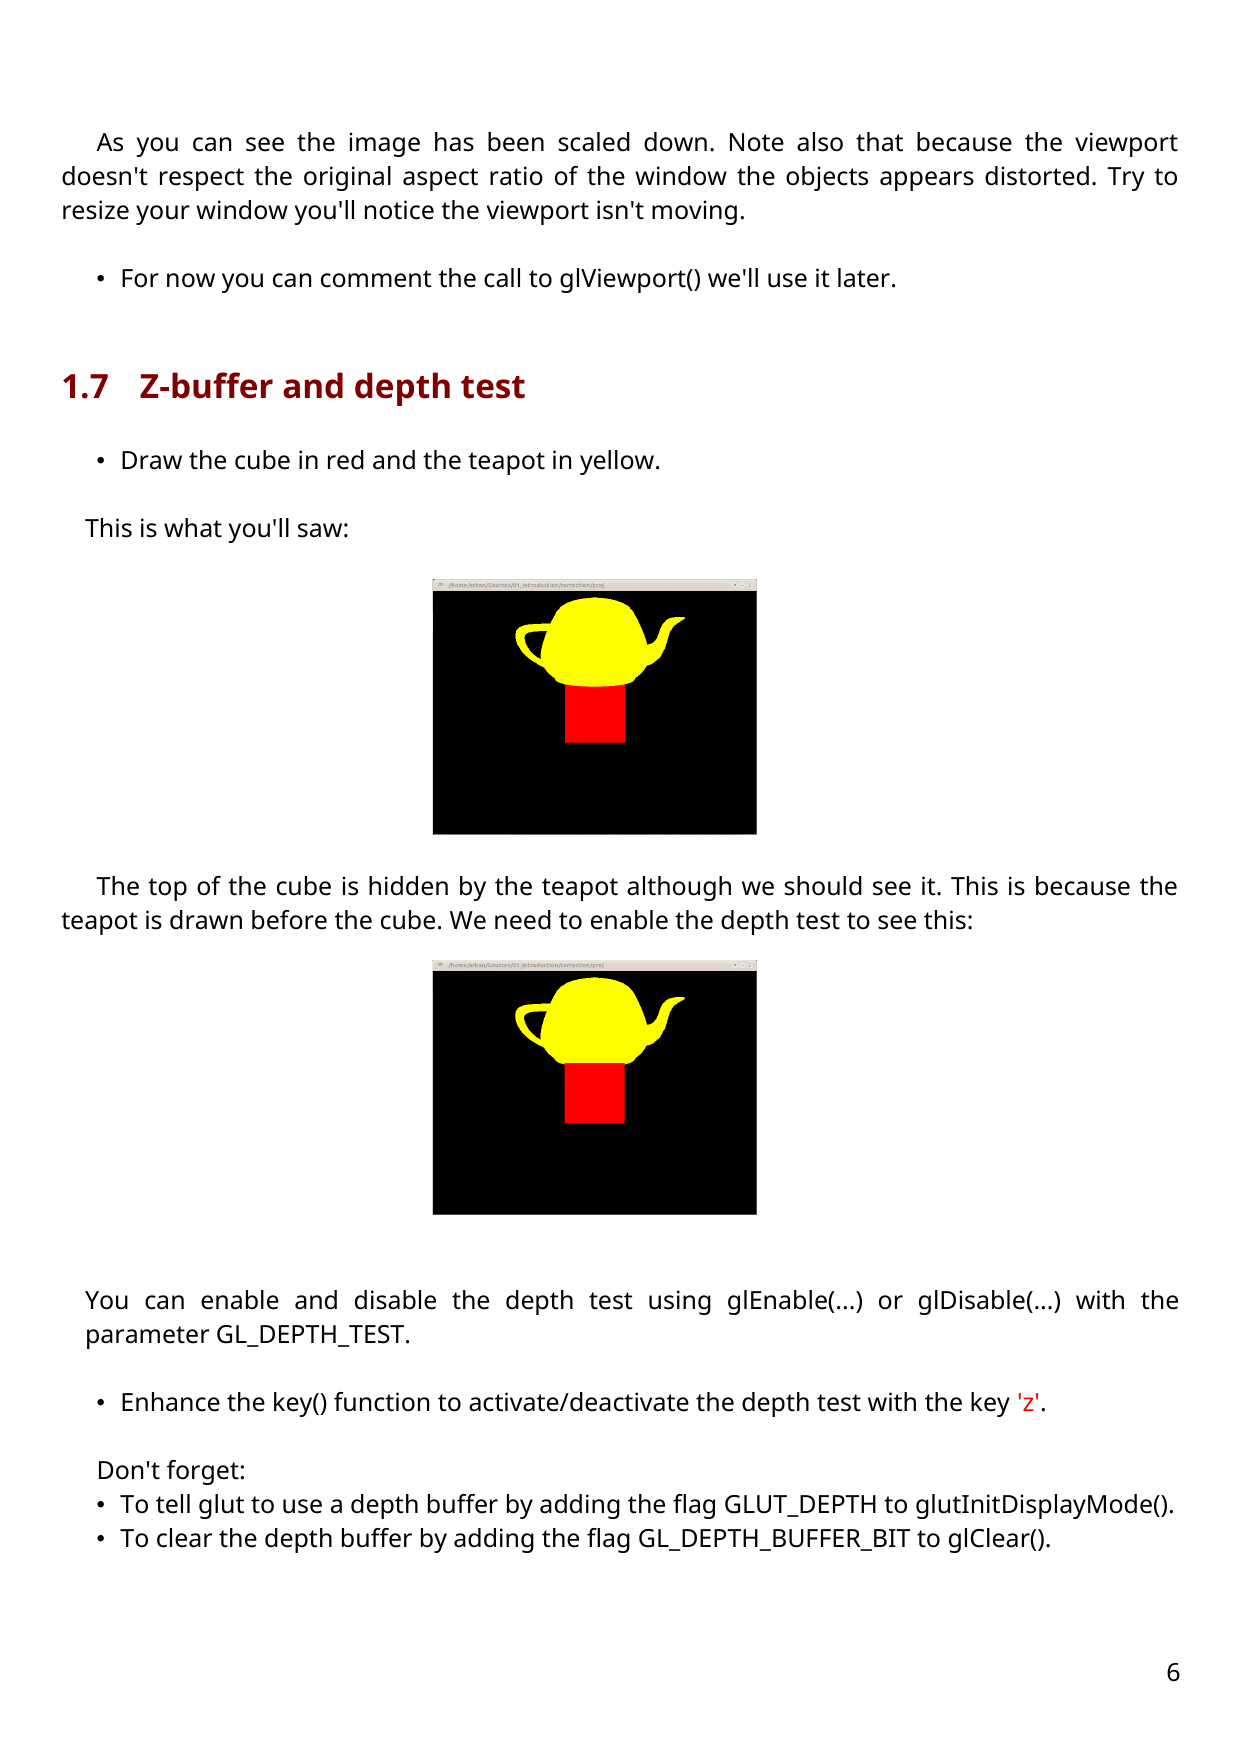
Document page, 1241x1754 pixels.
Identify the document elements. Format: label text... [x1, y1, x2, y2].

list You can enable and disable the depth test using glEnable(...) or glDisable(...) with the parameter GL_DEPTH_TEST. [61, 1283, 1180, 1351]
list Enhance the key() function to activate/deactivate the depth test with the key 'z'. [61, 1385, 1180, 1419]
list Draw the cube in red and the teapot in yellow. [61, 442, 1180, 477]
list This is what you'll saw: [61, 511, 1180, 545]
text The top of the cube is hidden by the teapot although we should see it. This is because the teapot is drawn before the cube. We need to enable the depth test to see this: [61, 868, 1180, 937]
list To tell glut to use a depth buffer by adding the flag GLUT_DEPTH to glutInitDisplayMode(). [61, 1487, 1180, 1521]
list To clear the depth buffer by adding the flag GL_DEPTH_BUFFER_BIT to glClear(). [61, 1521, 1180, 1555]
subtitle Z-buffer and depth test [61, 363, 1180, 408]
picture [432, 960, 757, 1215]
text Don't forget: [61, 1453, 1180, 1487]
picture [432, 579, 757, 835]
list For now you can comment the call to glViewport() we'll use it later. [61, 261, 1180, 295]
text As you can see the image has been scaled down. Note also that because the viewport doesn't respect the original aspect ratio of the window the objects appears distorted. Try to resize your window you'll notice the viewport isn't moving. [61, 124, 1180, 227]
